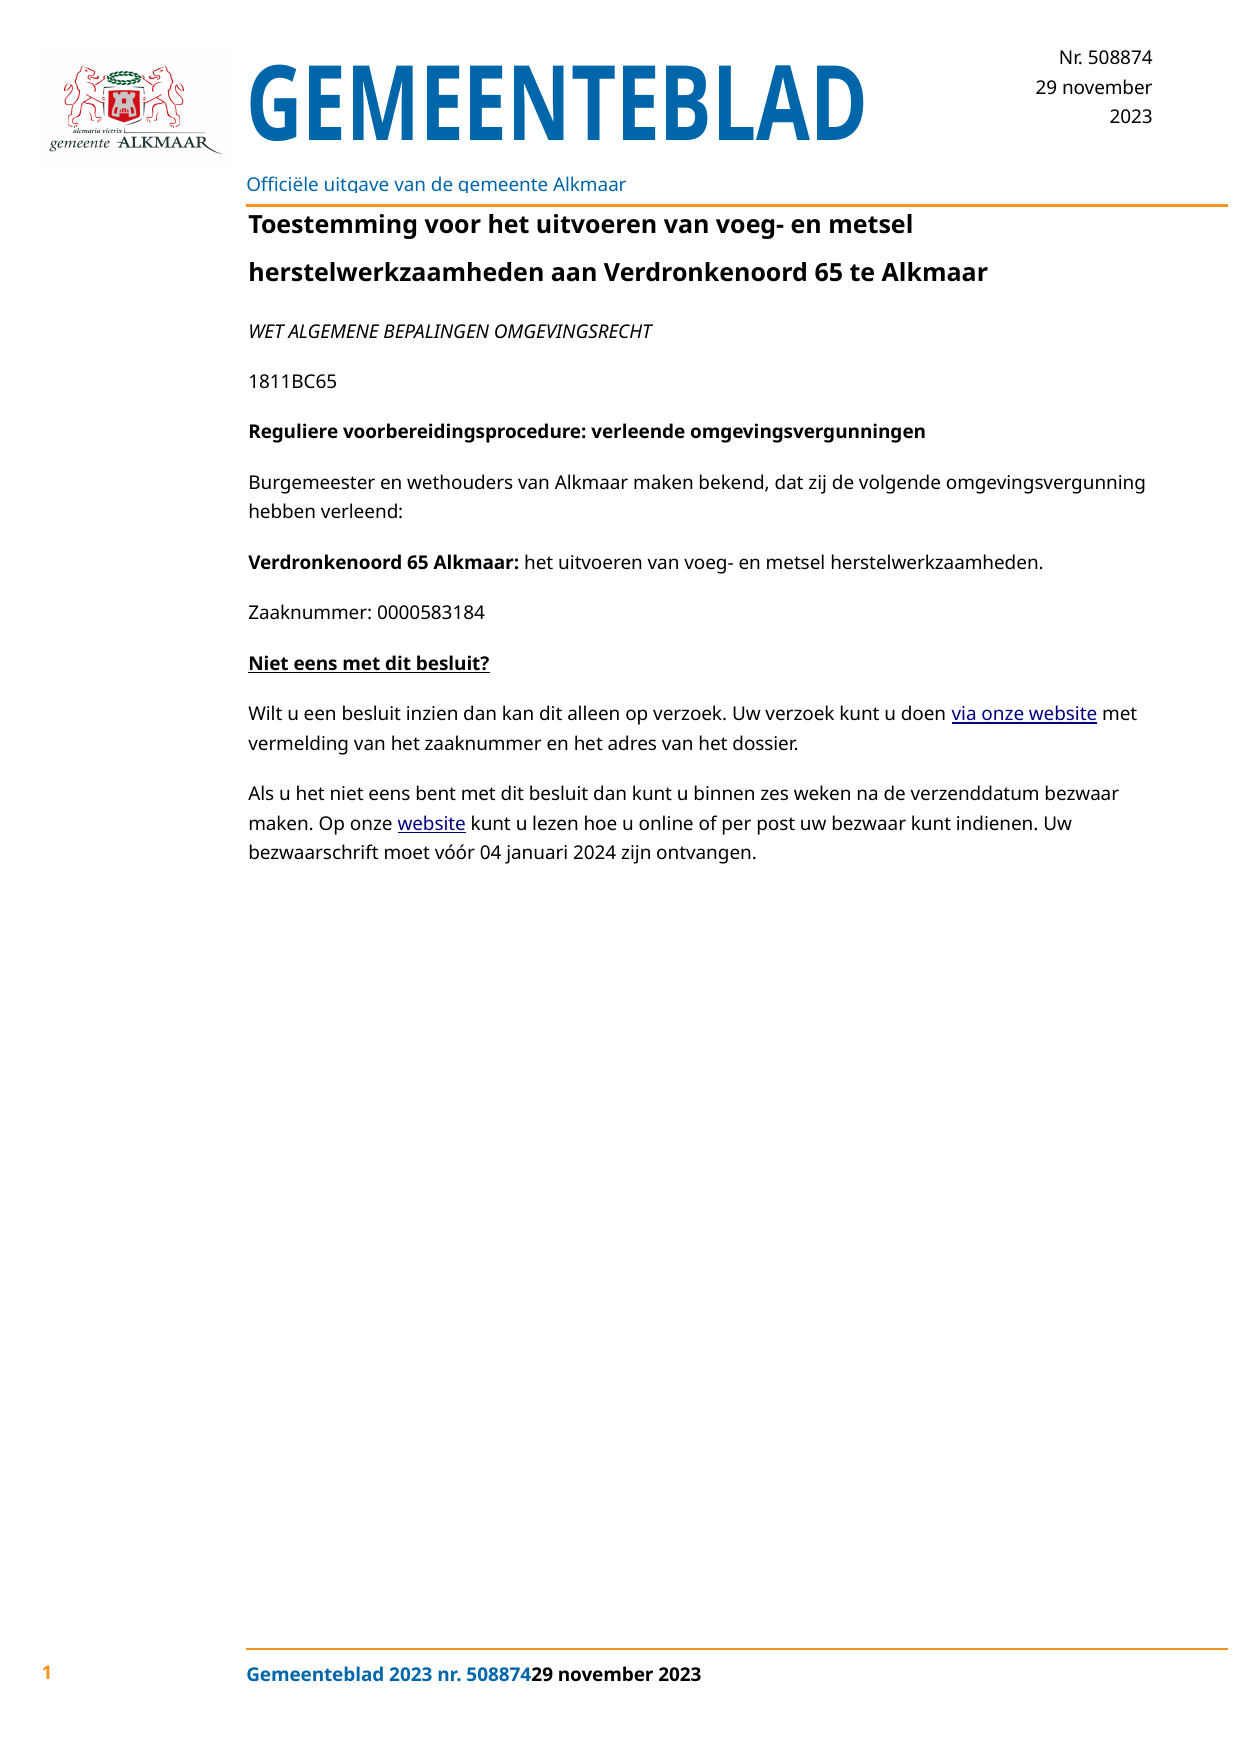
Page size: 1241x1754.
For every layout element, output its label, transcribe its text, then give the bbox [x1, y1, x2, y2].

text Burgemeester en wethouders van Alkmaar maken bekend, dat zij de volgende omgevingsvergunning hebben verleend: [248, 469, 1152, 524]
text WET ALGEMENE BEPALINGEN OMGEVINGSRECHT [248, 318, 1152, 344]
text 1811BC65 [248, 368, 1152, 394]
text Toestemming voor het uitvoeren van voeg- en metsel herstelwerkzaamheden aan Verdronkenoord 65 te Alkmaar [248, 207, 1152, 288]
text Wilt u een besluit inzien dan kan dit alleen op verzoek. Uw verzoek kunt u doen via onze website met vermelding van het zaaknummer en het adres van het dossier. [248, 700, 1152, 756]
text Niet eens met dit besluit? [248, 650, 1152, 676]
picture [41, 47, 231, 172]
text Als u het niet eens bent met dit besluit dan kunt u binnen zes weken na de verzenddatum bezwaar maken. Op onze website kunt u lezen hoe u online of per post uw bezwaar kunt indienen. Uw bezwaarschrift moet vóór 04 januari 2024 zijn ontvangen. [248, 780, 1152, 865]
text Reguliere voorbereidingsprocedure: verleende omgevingsvergunningen [248, 419, 1152, 444]
text Verdronkenoord 65 Alkmaar: het uitvoeren van voeg- en metsel herstelwerkzaamheden. [248, 549, 1152, 575]
text Zaaknummer: 0000583184 [248, 599, 1152, 625]
